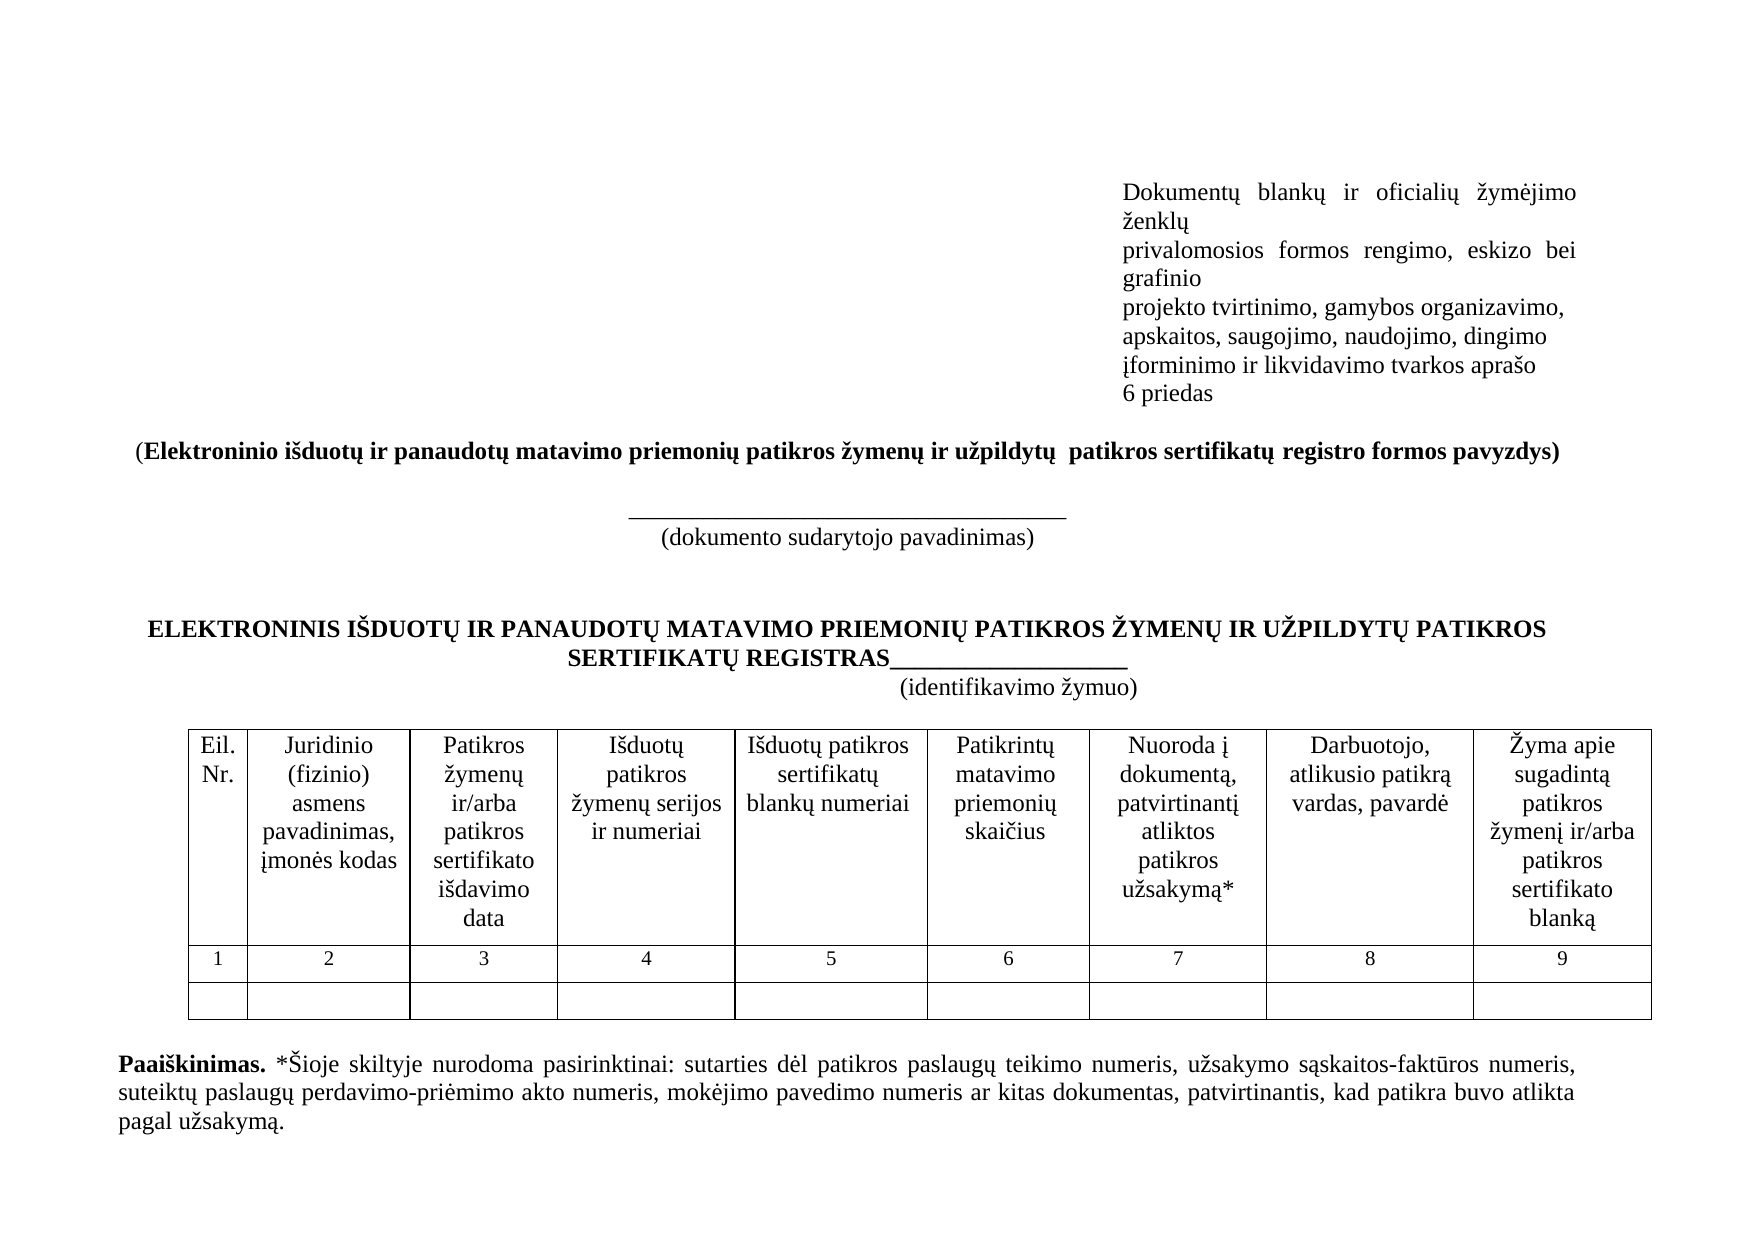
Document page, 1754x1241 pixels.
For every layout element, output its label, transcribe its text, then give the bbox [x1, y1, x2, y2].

table_header Patikros žymenų ir/arba patikros sertifikato išdavimo data [411, 730, 557, 945]
table_cell 9 [1474, 946, 1651, 982]
table_cell 4 [558, 946, 734, 982]
table_cell [928, 983, 1089, 1019]
table_header Žyma apie sugadintą patikros žymenį ir/arba patikros sertifikato blanką [1474, 730, 1651, 945]
text Dokumentų blankų ir oficialių žymėjimo ženklų [1122, 177, 1577, 235]
table_cell [189, 983, 247, 1019]
table_cell [1267, 983, 1473, 1019]
table_header Išduotų patikros sertifikatų blankų numeriai [736, 730, 927, 945]
table_cell 6 [928, 946, 1089, 982]
subtitle ELEKTRONINIS IŠDUOTŲ IR PANAUDOTŲ MATAVIMO PRIEMONIŲ PATIKROS ŽYMENŲ IR UŽPILDYTŲ PATIKROS SERTIFIKATŲ REGISTRAS___________________ [118, 614, 1577, 672]
table_header Patikrintų matavimo priemonių skaičius [928, 730, 1089, 945]
table_header Darbuotojo, atlikusio patikrą vardas, pavardė [1267, 730, 1473, 945]
text (dokumento sudarytojo pavadinimas) [118, 522, 1577, 551]
table_cell 7 [1090, 946, 1266, 982]
table_cell [736, 983, 927, 1019]
table_header Išduotų patikros žymenų serijos ir numeriai [558, 730, 734, 945]
table_header Juridinio (fizinio) asmens pavadinimas, įmonės kodas [248, 730, 409, 945]
text apskaitos, saugojimo, naudojimo, dingimo [1122, 321, 1577, 350]
table_cell 8 [1267, 946, 1473, 982]
table_cell [558, 983, 734, 1019]
table_cell [411, 983, 557, 1019]
text Paaiškinimas. *Šioje skiltyje nurodoma pasirinktinai: sutarties dėl patikros paslaugų teikimo numeris, užsakymo sąskaitos-faktūros numeris, suteiktų paslaugų perdavimo-priėmimo akto numeris, mokėjimo pavedimo numeris ar kitas dokumentas, patvirtinantis, kad patikra buvo atlikta pagal užsakymą. [118, 1049, 1577, 1135]
text įforminimo ir likvidavimo tvarkos aprašo [1122, 350, 1577, 378]
table_header Nuoroda į dokumentą, patvirtinantį atliktos patikros užsakymą* [1090, 730, 1266, 945]
text privalomosios formos rengimo, eskizo bei grafinio [1122, 235, 1577, 292]
subtitle ___________________________________ [118, 493, 1577, 522]
table_cell [1090, 983, 1266, 1019]
text 6 priedas [1122, 378, 1577, 407]
text projekto tvirtinimo, gamybos organizavimo, [1122, 292, 1577, 321]
table_cell 1 [189, 946, 247, 982]
table_cell [248, 983, 409, 1019]
text (identifikavimo žymuo) [118, 672, 1577, 700]
table_cell [1474, 983, 1651, 1019]
table_cell 3 [411, 946, 557, 982]
table_cell 5 [736, 946, 927, 982]
table_header Eil. Nr. [189, 730, 247, 945]
table_cell 2 [248, 946, 409, 982]
text (Elektroninio išduotų ir panaudotų matavimo priemonių patikros žymenų ir užpildytų patikros sertifikatų registro formos pavyzdys) [118, 436, 1577, 465]
